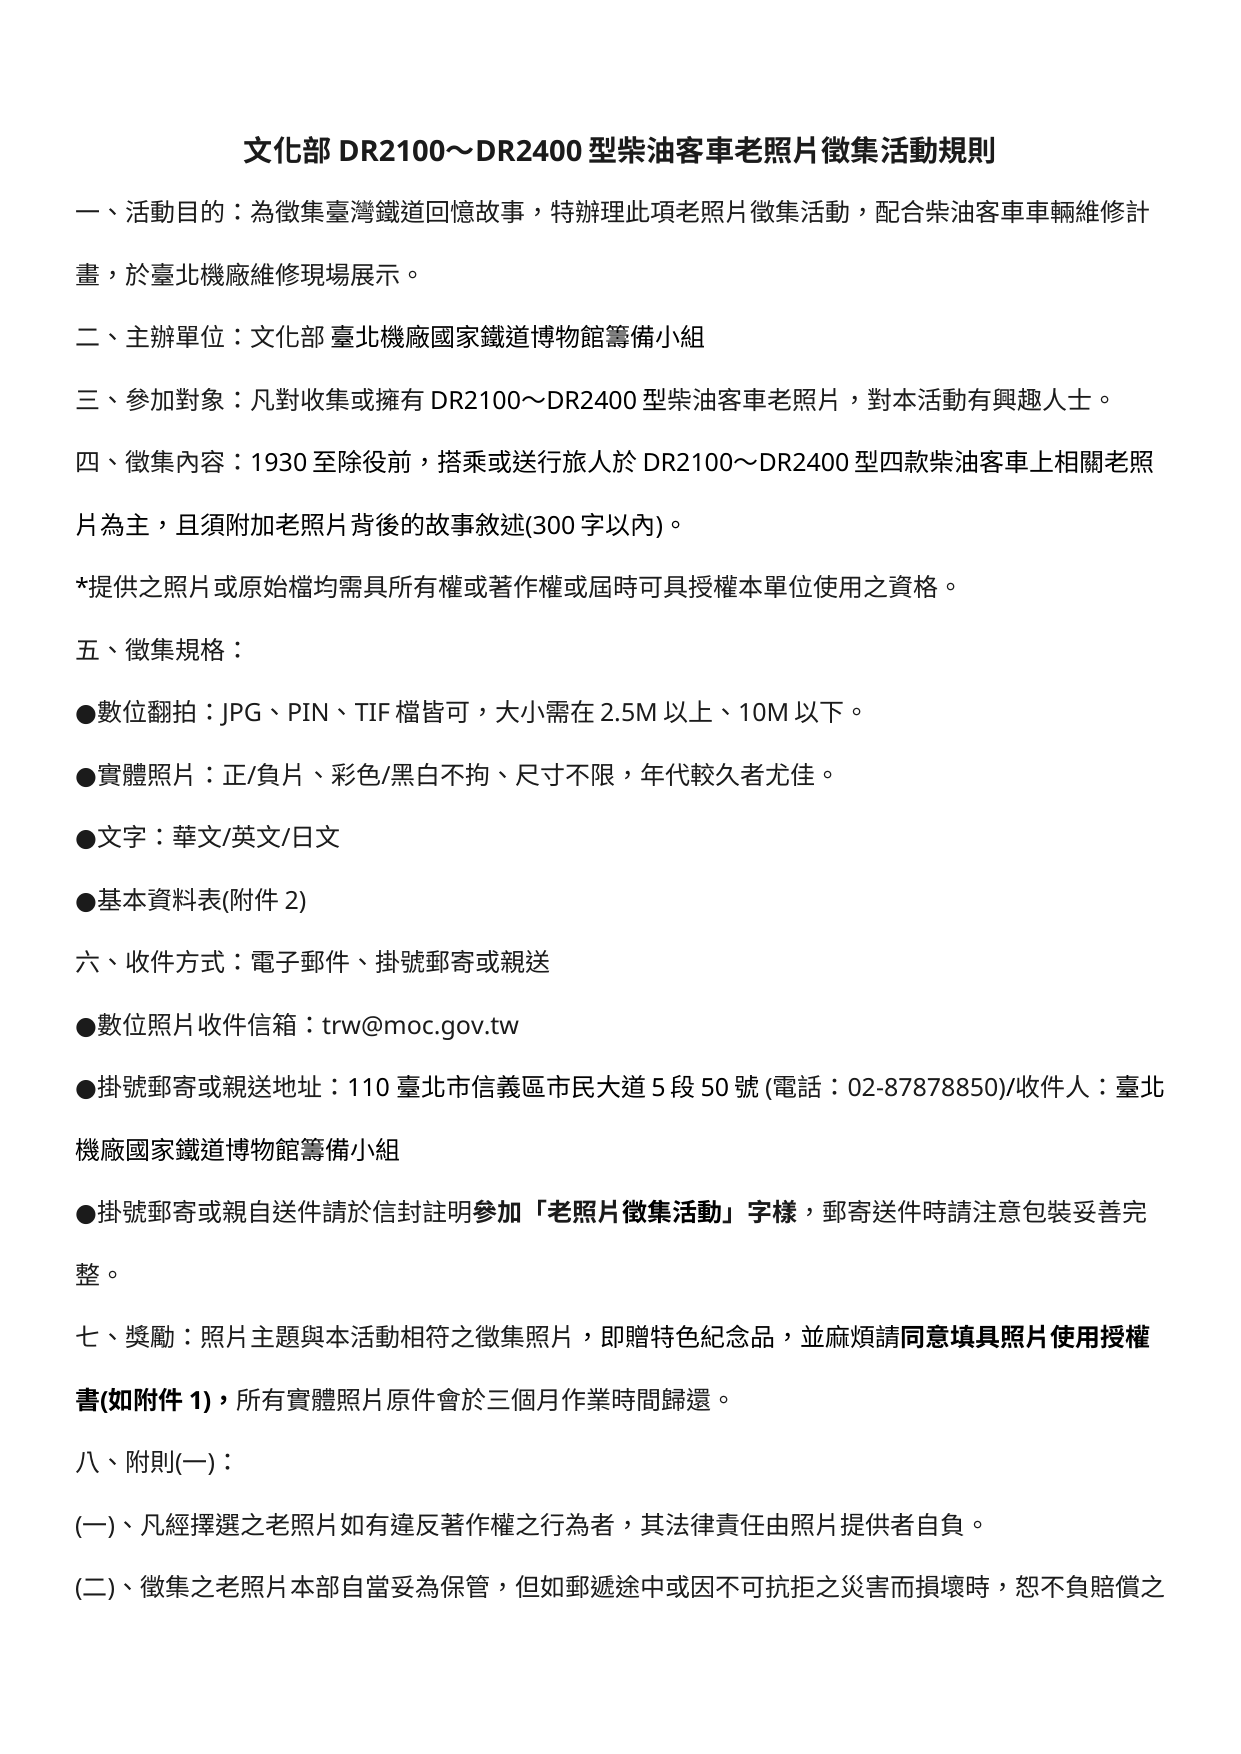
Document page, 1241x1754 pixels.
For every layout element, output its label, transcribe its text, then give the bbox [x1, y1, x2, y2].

text 一、活動目的：為徵集臺灣鐵道回憶故事，特辦理此項老照片徵集活動，配合柴油客車車輛維修計畫，於臺北機廠維修現場展示。 二、主辦單位：文化部 臺北機廠國家鐵道博物館籌備小組 三、參加對象：凡對收集或擁有DR2100～DR2400型柴油客車老照片，對本活動有興趣人士。 四、徵集內容：1930至除役前，搭乘或送行旅人於DR2100～DR2400型四款柴油客車上相關老照片為主，且須附加老照片背後的故事敘述(300字以內)。 *提供之照片或原始檔均需具所有權或著作權或屆時可具授權本單位使用之資格。 五、徵集規格： ●數位翻拍：JPG、PIN、TIF檔皆可，大小需在2.5M以上、10M以下。 [75, 169, 1165, 732]
text 文化部 DR2100～DR2400型柴油客車老照片徵集活動規則 [75, 107, 1165, 169]
text ●實體照片：正/負片、彩色/黑白不拘、尺寸不限，年代較久者尤佳。 ●文字：華文/英文/日文 ●基本資料表(附件2) 六、收件方式：電子郵件、掛號郵寄或親送 [75, 732, 1165, 982]
text ●數位照片收件信箱：trw@moc.gov.tw ●掛號郵寄或親送地址：110 臺北市信義區市民大道5段50號 (電話：02-87878850)/收件人：臺北機廠國家鐵道博物館籌備小組 ●掛號郵寄或親自送件請於信封註明參加「老照片徵集活動」字樣，郵寄送件時請注意包裝妥善完整。 [75, 982, 1165, 1294]
text 七、獎勵：照片主題與本活動相符之徵集照片，即贈特色紀念品，並麻煩請同意填具照片使用授權書(如附件1)，所有實體照片原件會於三個月作業時間歸還。 八、附則(一)： (一)、凡經擇選之老照片如有違反著作權之行為者，其法律責任由照片提供者自負。 (二)、徵集之老照片本部自當妥為保管，但如郵遞途中或因不可抗拒之災害而損壞時，恕不負賠償之 [75, 1294, 1165, 1607]
